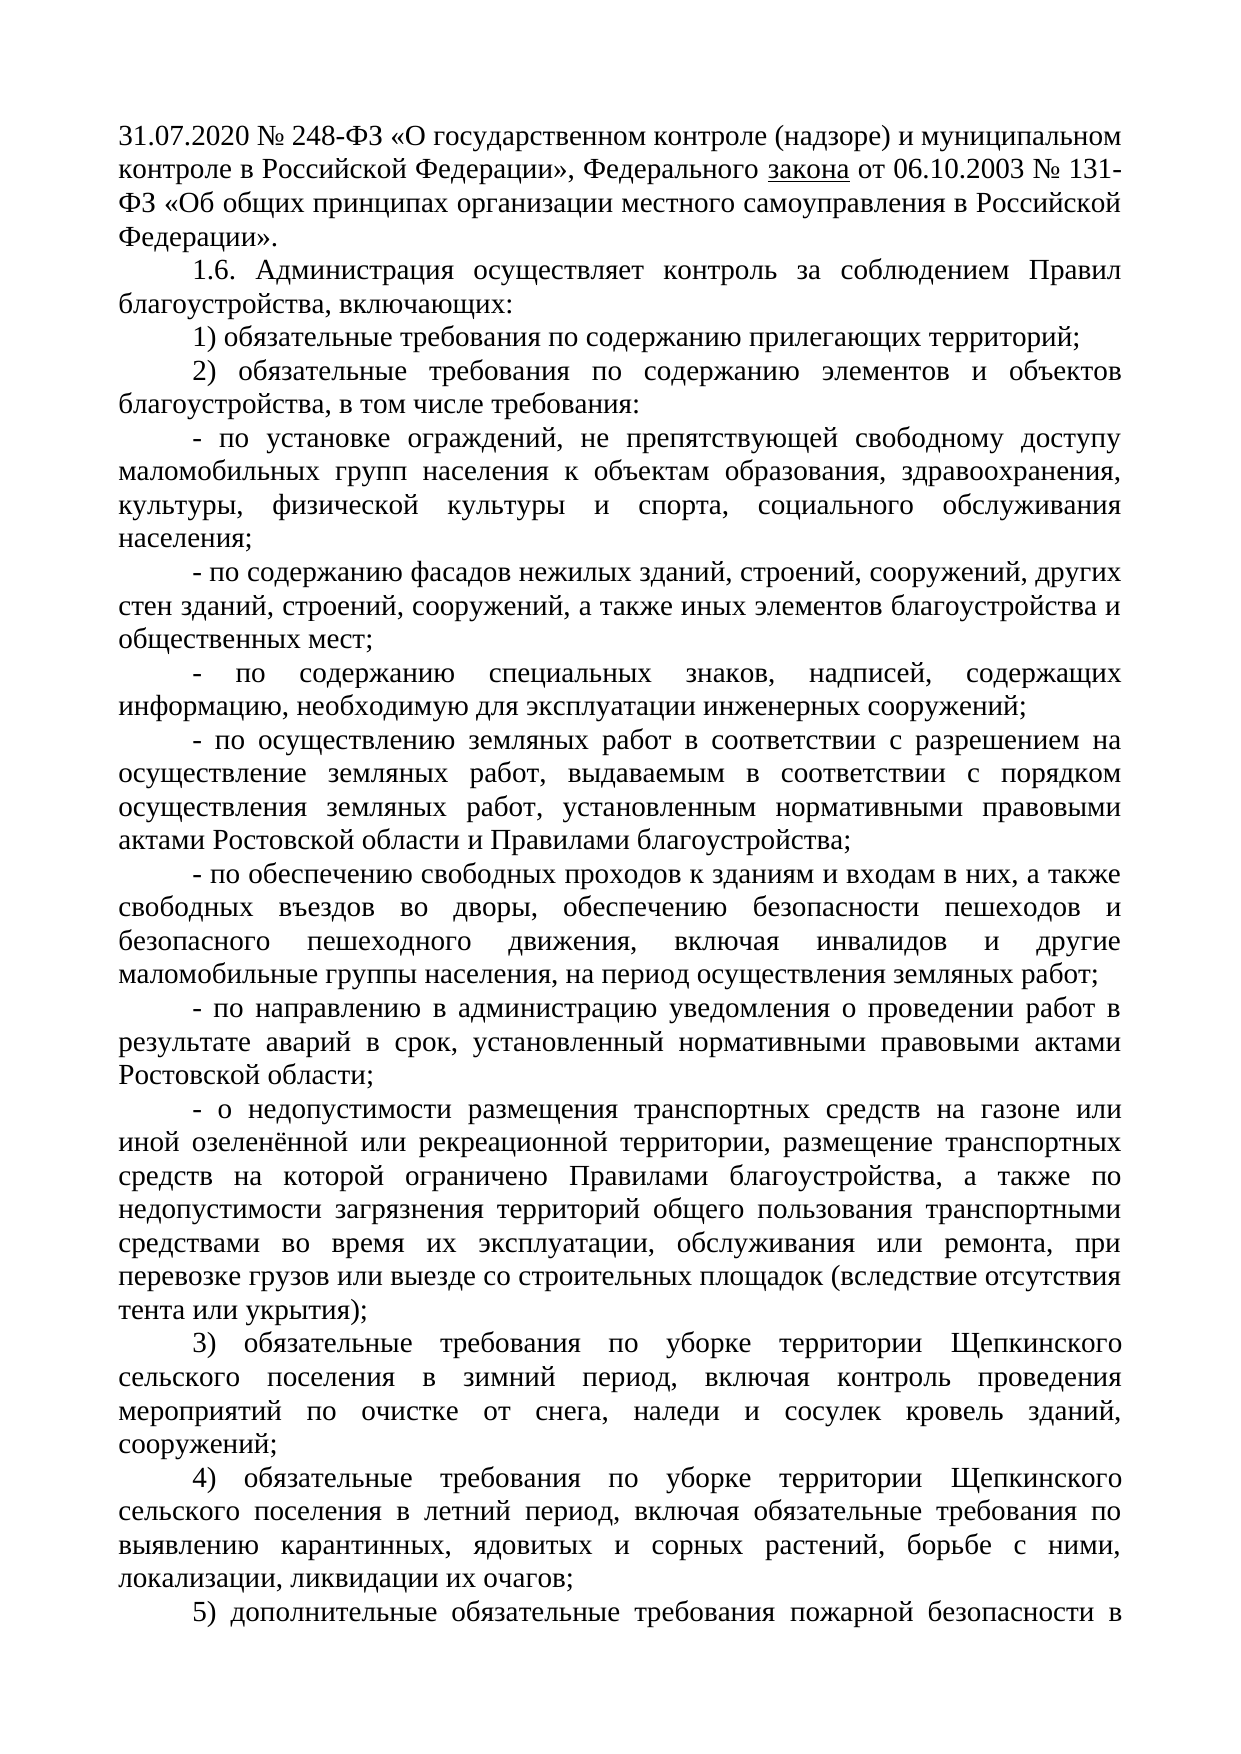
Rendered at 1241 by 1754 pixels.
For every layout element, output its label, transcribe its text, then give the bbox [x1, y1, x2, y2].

text - по осуществлению земляных работ в соответствии с разрешением на осуществление земляных работ, выдаваемым в соответствии с порядком осуществления земляных работ, установленным нормативными правовыми актами Ростовской области и Правилами благоустройства; [118, 722, 1122, 856]
text - по содержанию специальных знаков, надписей, содержащих информацию, необходимую для эксплуатации инженерных сооружений; [118, 655, 1122, 722]
text 31.07.2020 № 248-ФЗ «О государственном контроле (надзоре) и муниципальном контроле в Российской Федерации», Федерального закона от 06.10.2003 № 131-ФЗ «Об общих принципах организации местного самоуправления в Российской Федерации». [118, 118, 1122, 252]
text - о недопустимости размещения транспортных средств на газоне или иной озеленённой или рекреационной территории, размещение транспортных средств на которой ограничено Правилами благоустройства, а также по недопустимости загрязнения территорий общего пользования транспортными средствами во время их эксплуатации, обслуживания или ремонта, при перевозке грузов или выезде со строительных площадок (вследствие отсутствия тента или укрытия); [118, 1091, 1122, 1326]
text 5) дополнительные обязательные требования пожарной безопасности в [118, 1594, 1122, 1627]
text 4) обязательные требования по уборке территории Щепкинского сельского поселения в летний период, включая обязательные требования по выявлению карантинных, ядовитых и сорных растений, борьбе с ними, локализации, ликвидации их очагов; [118, 1460, 1122, 1594]
text - по направлению в администрацию уведомления о проведении работ в результате аварий в срок, установленный нормативными правовыми актами Ростовской области; [118, 990, 1122, 1091]
text - по содержанию фасадов нежилых зданий, строений, сооружений, других стен зданий, строений, сооружений, а также иных элементов благоустройства и общественных мест; [118, 554, 1122, 655]
text - по обеспечению свободных проходов к зданиям и входам в них, а также свободных въездов во дворы, обеспечению безопасности пешеходов и безопасного пешеходного движения, включая инвалидов и другие маломобильные группы населения, на период осуществления земляных работ; [118, 856, 1122, 990]
text 1.6. Администрация осуществляет контроль за соблюдением Правил благоустройства, включающих: [118, 252, 1122, 319]
text 1) обязательные требования по содержанию прилегающих территорий; [118, 319, 1122, 353]
text - по установке ограждений, не препятствующей свободному доступу маломобильных групп населения к объектам образования, здравоохранения, культуры, физической культуры и спорта, социального обслуживания населения; [118, 420, 1122, 554]
text 3) обязательные требования по уборке территории Щепкинского сельского поселения в зимний период, включая контроль проведения мероприятий по очистке от снега, наледи и сосулек кровель зданий, сооружений; [118, 1326, 1122, 1460]
text 2) обязательные требования по содержанию элементов и объектов благоустройства, в том числе требования: [118, 353, 1122, 420]
